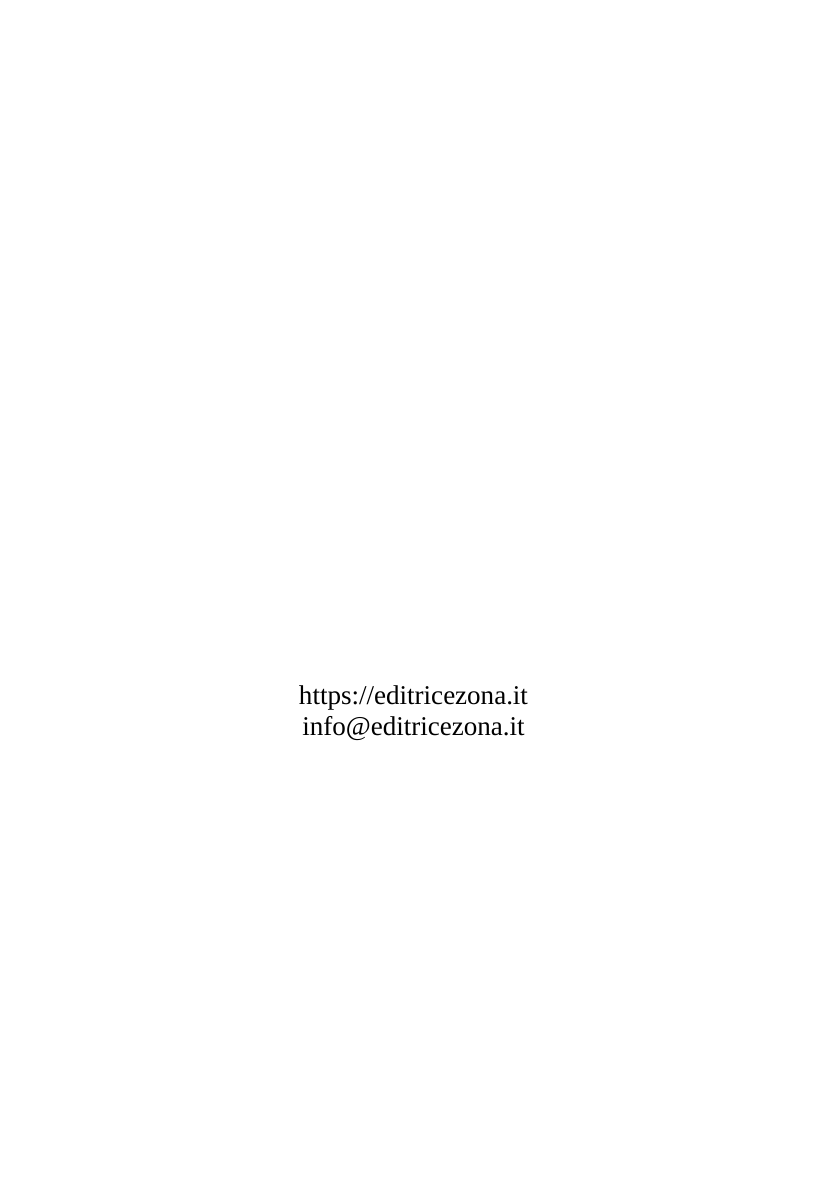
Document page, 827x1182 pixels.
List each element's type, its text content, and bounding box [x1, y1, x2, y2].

text https://editricezona.it info@editricezona.it [88, 679, 738, 741]
